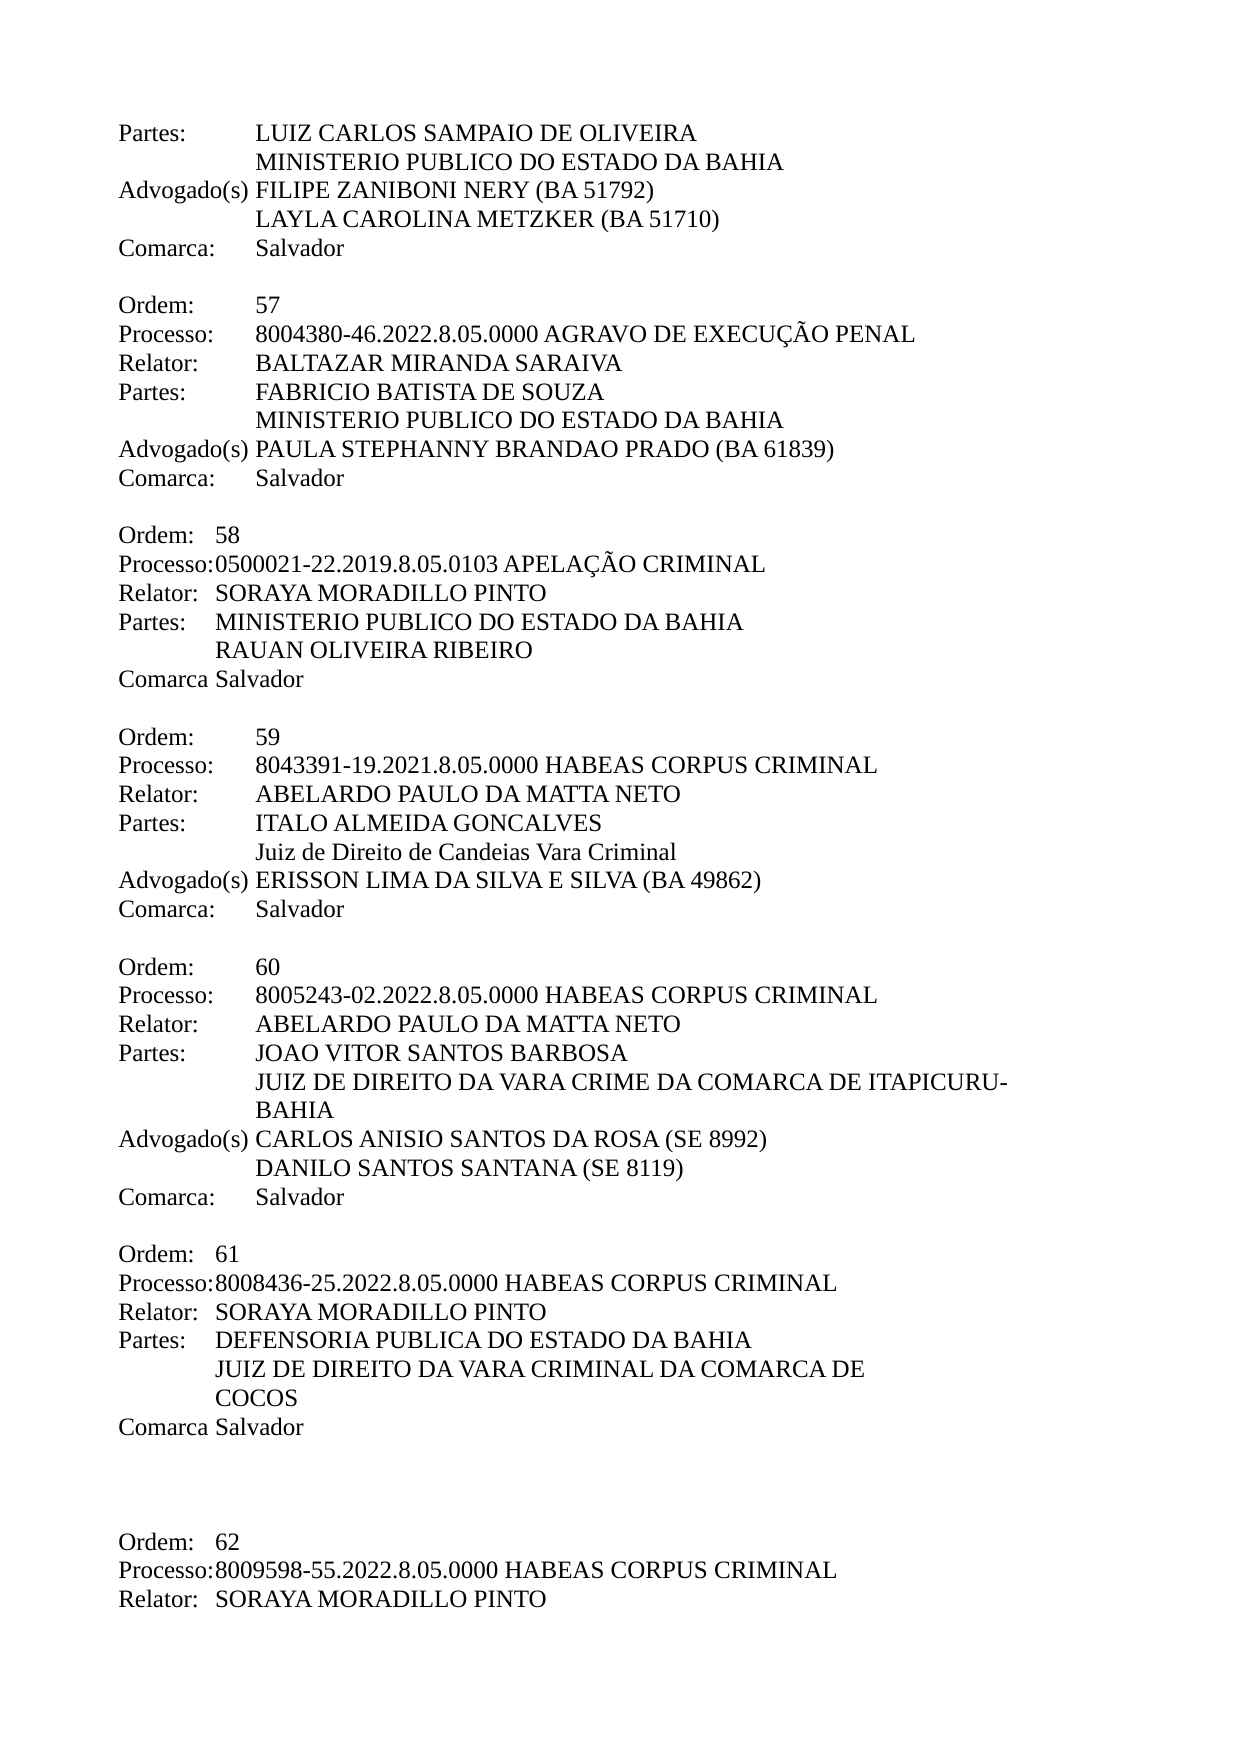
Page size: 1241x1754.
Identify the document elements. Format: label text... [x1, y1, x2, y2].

table_header Ordem: [118, 1527, 215, 1556]
table_cell Partes: [118, 1038, 255, 1067]
table_cell Comarca: [118, 233, 255, 262]
table_cell Comarca [118, 664, 215, 693]
table_cell DANILO SANTOS SANTANA (SE 8119) [255, 1153, 1081, 1182]
table_cell LAYLA CAROLINA METZKER (BA 51710) [255, 204, 809, 233]
table_header 58 [215, 521, 768, 549]
table_header 60 [255, 952, 1081, 981]
table_cell SORAYA MORADILLO PINTO [215, 1584, 1106, 1613]
table_header 61 [215, 1239, 950, 1268]
table_cell Processo: [118, 751, 255, 779]
table_cell 8005243-02.2022.8.05.0000 HABEAS CORPUS CRIMINAL [255, 981, 1081, 1009]
table_cell Salvador [215, 664, 768, 693]
table_cell Comarca: [118, 463, 255, 492]
table_cell Comarca: [118, 894, 255, 923]
table_header Ordem: [118, 952, 255, 981]
table_cell DEFENSORIA PUBLICA DO ESTADO DA BAHIA [215, 1326, 950, 1354]
table_cell Advogado(s) [118, 176, 255, 204]
table_cell JOAO VITOR SANTOS BARBOSA [255, 1038, 1081, 1067]
table_cell ABELARDO PAULO DA MATTA NETO [255, 1009, 1081, 1038]
table_cell Salvador [255, 1182, 1081, 1211]
table_cell [118, 147, 255, 176]
table_cell MINISTERIO PUBLICO DO ESTADO DA BAHIA [255, 147, 809, 176]
table_cell Relator: [118, 1009, 255, 1038]
table_cell Relator: [118, 779, 255, 808]
table_cell RAUAN OLIVEIRA RIBEIRO [215, 636, 768, 664]
table_cell [118, 1354, 215, 1412]
table_cell [118, 1153, 255, 1182]
table_cell FABRICIO BATISTA DE SOUZA [255, 377, 917, 406]
table_header 57 [255, 291, 917, 319]
table_cell 8008436-25.2022.8.05.0000 HABEAS CORPUS CRIMINAL [215, 1268, 950, 1297]
table_cell Partes: [118, 118, 255, 147]
table_cell Advogado(s) [118, 866, 255, 894]
table_cell Relator: [118, 348, 255, 377]
table_cell Partes: [118, 808, 255, 837]
table_header 59 [255, 722, 880, 751]
table_cell [118, 837, 255, 866]
table_cell [118, 1067, 255, 1124]
table_header Ordem: [118, 521, 215, 549]
table_cell MINISTERIO PUBLICO DO ESTADO DA BAHIA [255, 406, 917, 434]
table_cell JUIZ DE DIREITO DA VARA CRIMINAL DA COMARCA DE COCOS [215, 1354, 950, 1412]
table_cell Advogado(s) [118, 1124, 255, 1153]
table_cell MINISTERIO PUBLICO DO ESTADO DA BAHIA [215, 607, 768, 636]
table_cell Salvador [215, 1412, 950, 1441]
table_cell Salvador [255, 233, 809, 262]
table_cell FILIPE ZANIBONI NERY (BA 51792) [255, 176, 809, 204]
table_cell Comarca [118, 1412, 215, 1441]
table_header 62 [215, 1527, 1106, 1556]
table_cell CARLOS ANISIO SANTOS DA ROSA (SE 8992) [255, 1124, 1081, 1153]
table_header Ordem: [118, 722, 255, 751]
table_cell JUIZ DE DIREITO DA VARA CRIME DA COMARCA DE ITAPICURU-BAHIA [255, 1067, 1081, 1124]
table_cell ITALO ALMEIDA GONCALVES [255, 808, 880, 837]
table_cell Salvador [255, 894, 880, 923]
table_cell 0500021-22.2019.8.05.0103 APELAÇÃO CRIMINAL [215, 549, 768, 578]
table_cell LUIZ CARLOS SAMPAIO DE OLIVEIRA [255, 118, 809, 147]
table_cell Relator: [118, 578, 215, 607]
table_cell Processo: [118, 549, 215, 578]
table_cell Partes: [118, 607, 215, 636]
table_cell Relator: [118, 1584, 215, 1613]
table_cell ABELARDO PAULO DA MATTA NETO [255, 779, 880, 808]
table_cell SORAYA MORADILLO PINTO [215, 578, 768, 607]
table_cell PAULA STEPHANNY BRANDAO PRADO (BA 61839) [255, 434, 917, 463]
table_cell ERISSON LIMA DA SILVA E SILVA (BA 49862) [255, 866, 880, 894]
table_cell Processo: [118, 1556, 215, 1584]
table_cell Advogado(s) [118, 434, 255, 463]
table_cell [118, 406, 255, 434]
table_cell 8004380-46.2022.8.05.0000 AGRAVO DE EXECUÇÃO PENAL [255, 319, 917, 348]
table_cell [118, 204, 255, 233]
table_cell BALTAZAR MIRANDA SARAIVA [255, 348, 917, 377]
table_cell Processo: [118, 319, 255, 348]
table_cell 8009598-55.2022.8.05.0000 HABEAS CORPUS CRIMINAL [215, 1556, 1106, 1584]
table_cell Processo: [118, 1268, 215, 1297]
table_cell 8043391-19.2021.8.05.0000 HABEAS CORPUS CRIMINAL [255, 751, 880, 779]
table_cell Partes: [118, 377, 255, 406]
table_cell [118, 636, 215, 664]
table_cell Partes: [118, 1326, 215, 1354]
table_cell SORAYA MORADILLO PINTO [215, 1297, 950, 1326]
table_cell Salvador [255, 463, 917, 492]
table_cell Comarca: [118, 1182, 255, 1211]
table_cell Relator: [118, 1297, 215, 1326]
table_cell Processo: [118, 981, 255, 1009]
table_cell Juiz de Direito de Candeias Vara Criminal [255, 837, 880, 866]
table_header Ordem: [118, 1239, 215, 1268]
table_header Ordem: [118, 291, 255, 319]
